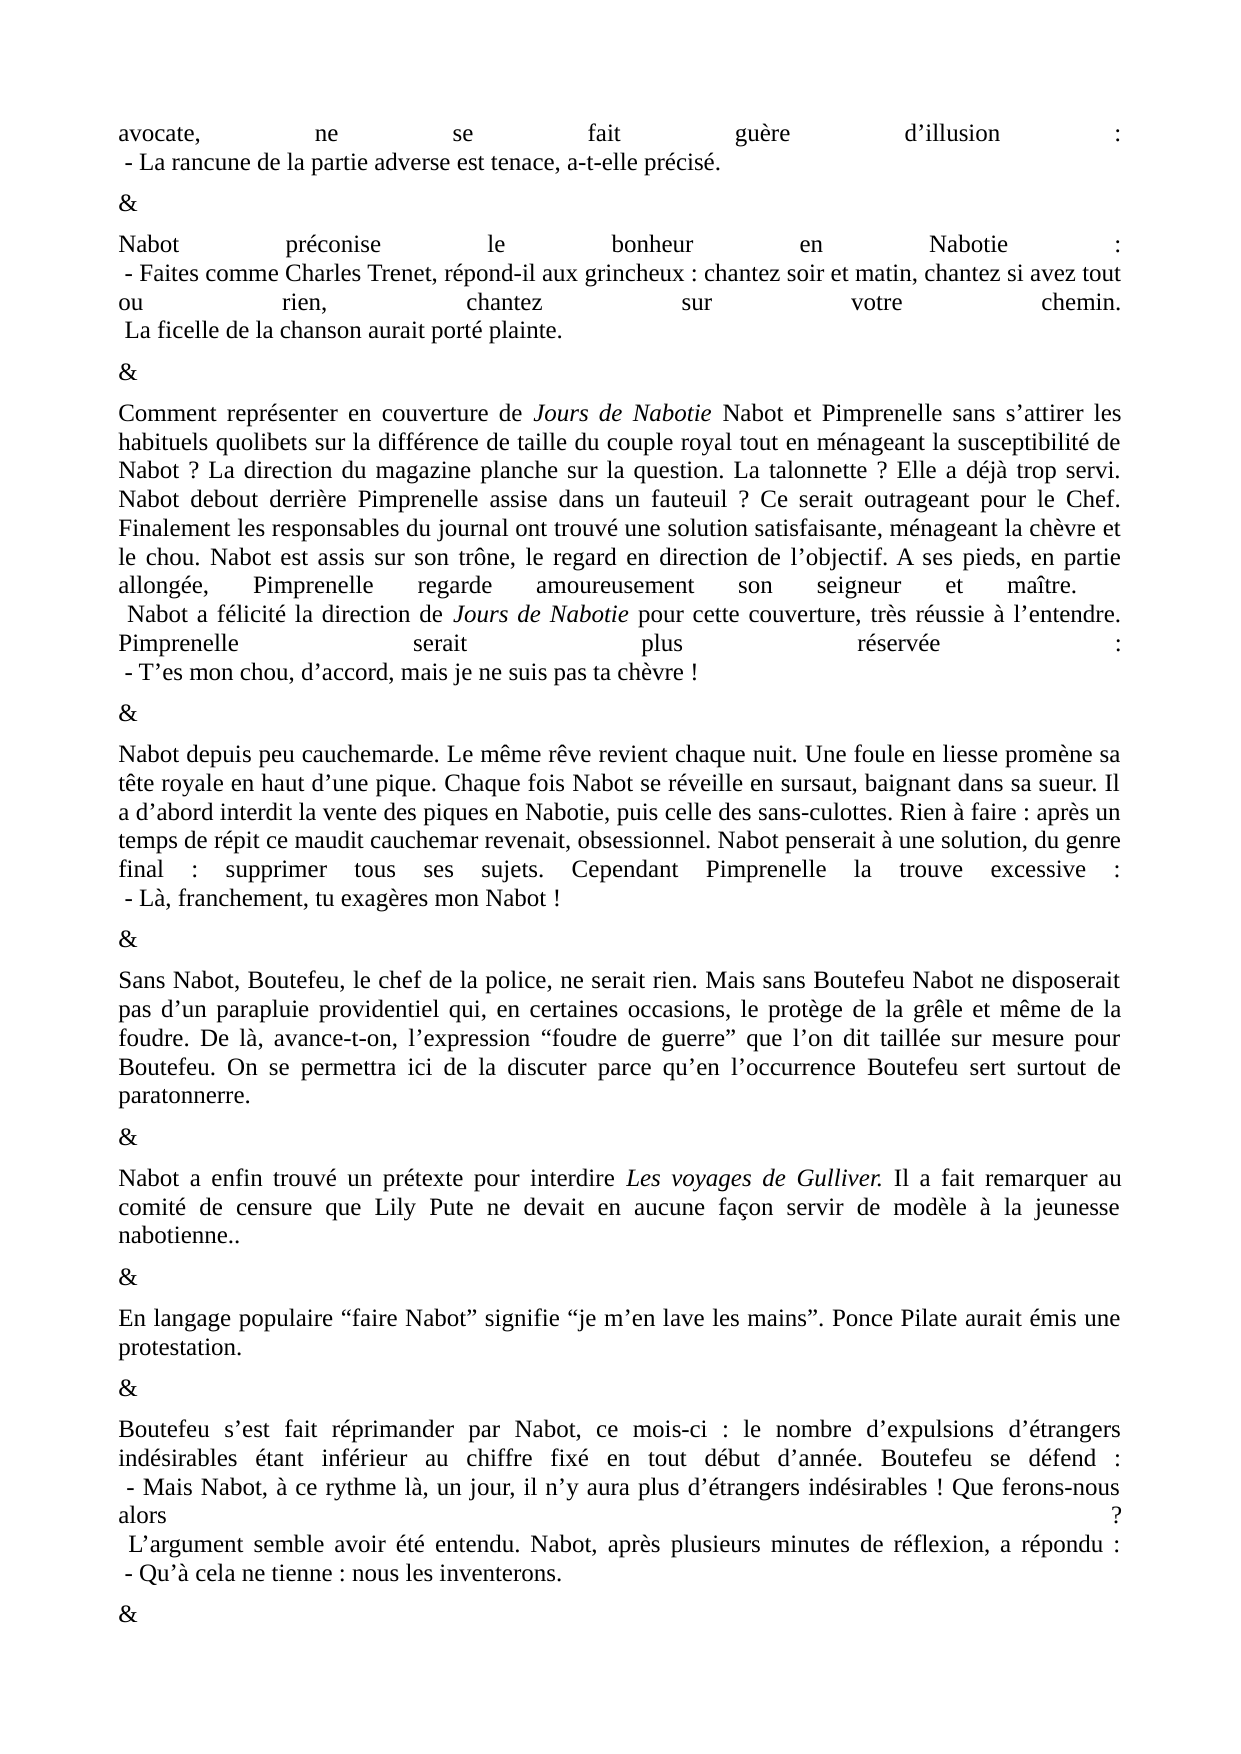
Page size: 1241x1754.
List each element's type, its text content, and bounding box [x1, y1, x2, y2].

text Sans Nabot, Boutefeu, le chef de la police, ne serait rien. Mais sans Boutefeu Nabot ne disposerait pas d’un parapluie providentiel qui, en certaines occasions, le protège de la grêle et même de la foudre. De là, avance-t-on, l’expression “foudre de guerre” que l’on dit taillée sur mesure pour Boutefeu. On se permettra ici de la discuter parce qu’en l’occurrence Boutefeu sert surtout de paratonnerre. [118, 966, 1122, 1109]
text Nabot préconise le bonheur en Nabotie : - Faites comme Charles Trenet, répond-il aux grincheux : chantez soir et matin, chantez si avez tout ou rien, chantez sur votre chemin. La ficelle de la chanson aurait porté plainte. [118, 229, 1122, 344]
text Nabot a enfin trouvé un prétexte pour interdire Les voyages de Gulliver. Il a fait remarquer au comité de censure que Lily Pute ne devait en aucune façon servir de modèle à la jeunesse nabotienne.. [118, 1163, 1122, 1249]
text En langage populaire “faire Nabot” signifie “je m’en lave les mains”. Ponce Pilate aurait émis une protestation. [118, 1303, 1122, 1361]
text & [118, 1122, 1122, 1151]
text & [118, 188, 1122, 217]
text & [118, 698, 1122, 727]
text avocate, ne se fait guère d’illusion : - La rancune de la partie adverse est tenace, a-t-elle précisé. [118, 118, 1122, 176]
text & [118, 1599, 1122, 1628]
text & [118, 357, 1122, 386]
text Nabot depuis peu cauchemarde. Le même rêve revient chaque nuit. Une foule en liesse promène sa tête royale en haut d’une pique. Chaque fois Nabot se réveille en sursaut, baignant dans sa sueur. Il a d’abord interdit la vente des piques en Nabotie, puis celle des sans-culottes. Rien à faire : après un temps de répit ce maudit cauchemar revenait, obsessionnel. Nabot penserait à une solution, du genre final : supprimer tous ses sujets. Cependant Pimprenelle la trouve excessive : - Là, franchement, tu exagères mon Nabot ! [118, 739, 1122, 912]
text & [118, 924, 1122, 953]
text & [118, 1262, 1122, 1291]
text Comment représenter en couverture de Jours de Nabotie Nabot et Pimprenelle sans s’attirer les habituels quolibets sur la différence de taille du couple royal tout en ménageant la susceptibilité de Nabot ? La direction du magazine planche sur la question. La talonnette ? Elle a déjà trop servi. Nabot debout derrière Pimprenelle assise dans un fauteuil ? Ce serait outrageant pour le Chef. Finalement les responsables du journal ont trouvé une solution satisfaisante, ménageant la chèvre et le chou. Nabot est assis sur son trône, le regard en direction de l’objectif. A ses pieds, en partie allongée, Pimprenelle regarde amoureusement son seigneur et maître. Nabot a félicité la direction de Jours de Nabotie pour cette couverture, très réussie à l’entendre. Pimprenelle serait plus réservée : - T’es mon chou, d’accord, mais je ne suis pas ta chèvre ! [118, 398, 1122, 686]
text Boutefeu s’est fait réprimander par Nabot, ce mois-ci : le nombre d’expulsions d’étrangers indésirables étant inférieur au chiffre fixé en tout début d’année. Boutefeu se défend : - Mais Nabot, à ce rythme là, un jour, il n’y aura plus d’étrangers indésirables ! Que ferons-nous alors ? L’argument semble avoir été entendu. Nabot, après plusieurs minutes de réflexion, a répondu : - Qu’à cela ne tienne : nous les inventerons. [118, 1414, 1122, 1587]
text & [118, 1373, 1122, 1402]
